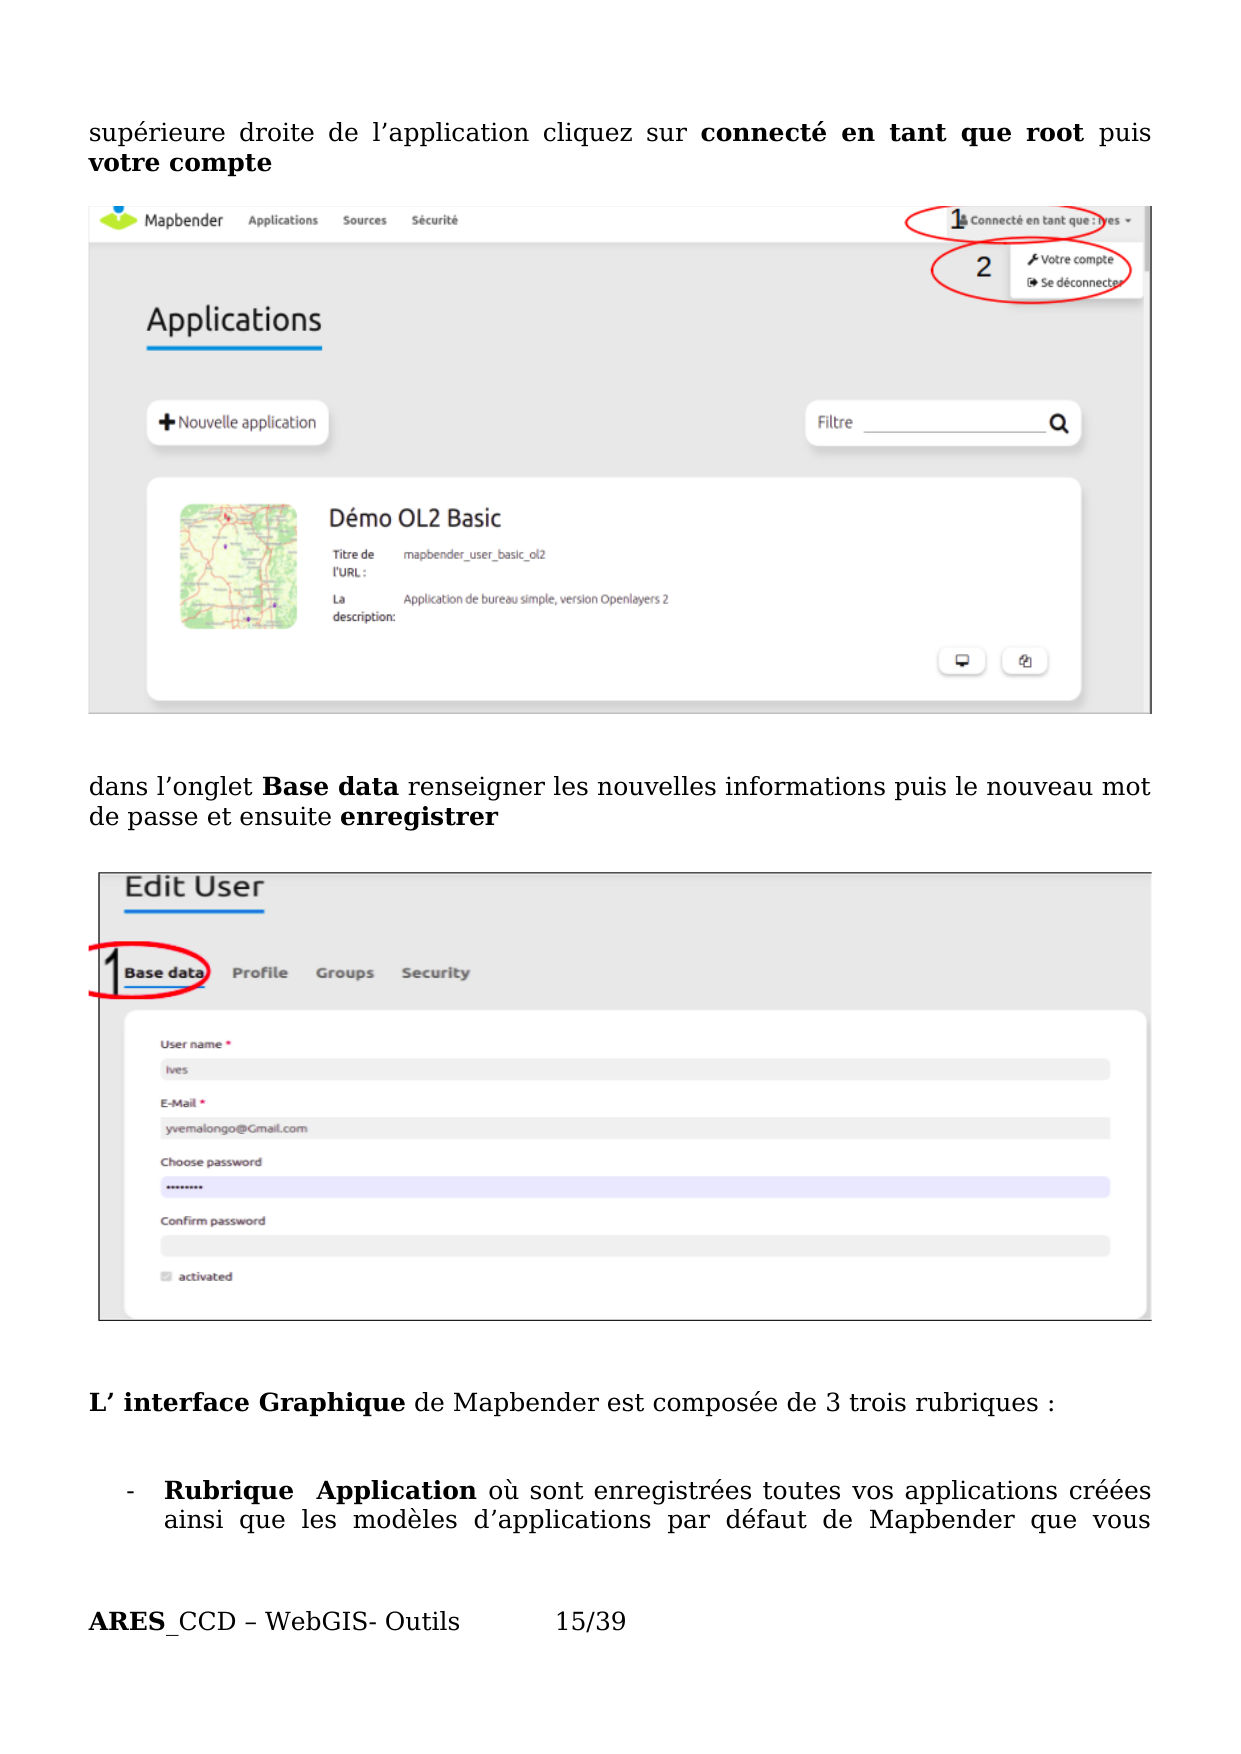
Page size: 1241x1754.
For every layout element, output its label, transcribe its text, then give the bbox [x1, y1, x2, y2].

list Rubrique Application où sont enregistrées toutes vos applications créées ainsi que les modèles d’applications par défaut de Mapbender que vous [126, 1476, 1152, 1535]
text supérieure droite de l’application cliquez sur connecté en tant que root puis votre compte [88, 118, 1152, 177]
picture [88, 860, 1152, 1331]
text L’ interface Graphique de Mapbender est composée de 3 trois rubriques : [88, 1388, 1152, 1418]
text dans l’onglet Base data renseigner les nouvelles informations puis le nouveau mot de passe et ensuite enregistrer [88, 772, 1152, 831]
picture [88, 206, 1152, 714]
